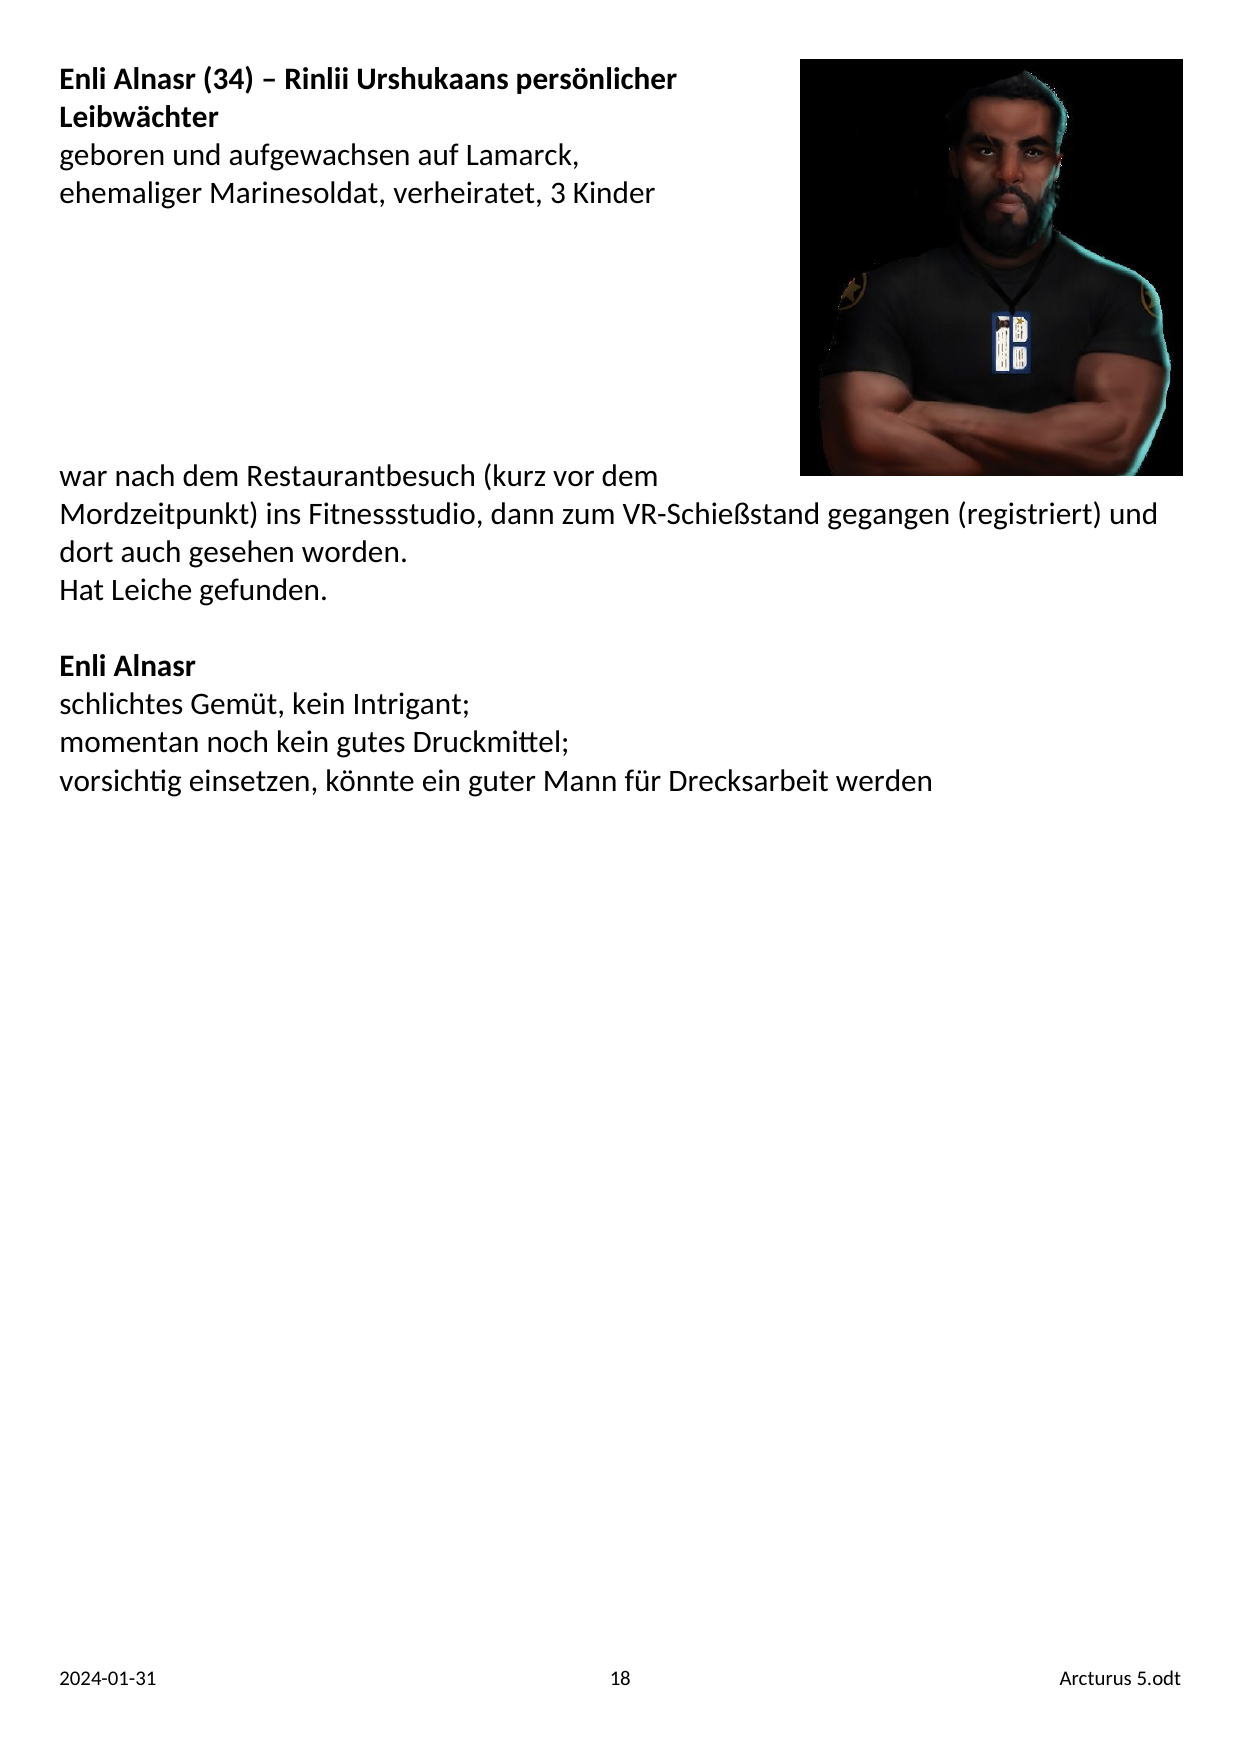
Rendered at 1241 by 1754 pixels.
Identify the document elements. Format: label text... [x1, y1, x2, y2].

text Enli Alnasr [59, 646, 1181, 684]
picture [800, 59, 1183, 476]
text geboren und aufgewachsen auf Lamarck, ehemaliger Marinesoldat, verheiratet, 3 Kinder [59, 135, 800, 212]
text vorsichtig einsetzen, könnte ein guter Mann für Drecksarbeit werden [59, 761, 1181, 799]
text war nach dem Restaurantbesuch (kurz vor dem Mordzeitpunkt) ins Fitnessstudio, dann zum VR-Schießstand gegangen (registriert) und dort auch gesehen worden. [59, 456, 1181, 570]
text momentan noch kein gutes Druckmittel; [59, 723, 1181, 761]
text schlichtes Gemüt, kein Intrigant; [59, 684, 1181, 723]
text Hat Leiche gefunden. [59, 570, 1181, 608]
text Enli Alnasr (34) ‒ Rinlii Urshukaans persönlicher Leibwächter [59, 59, 800, 135]
